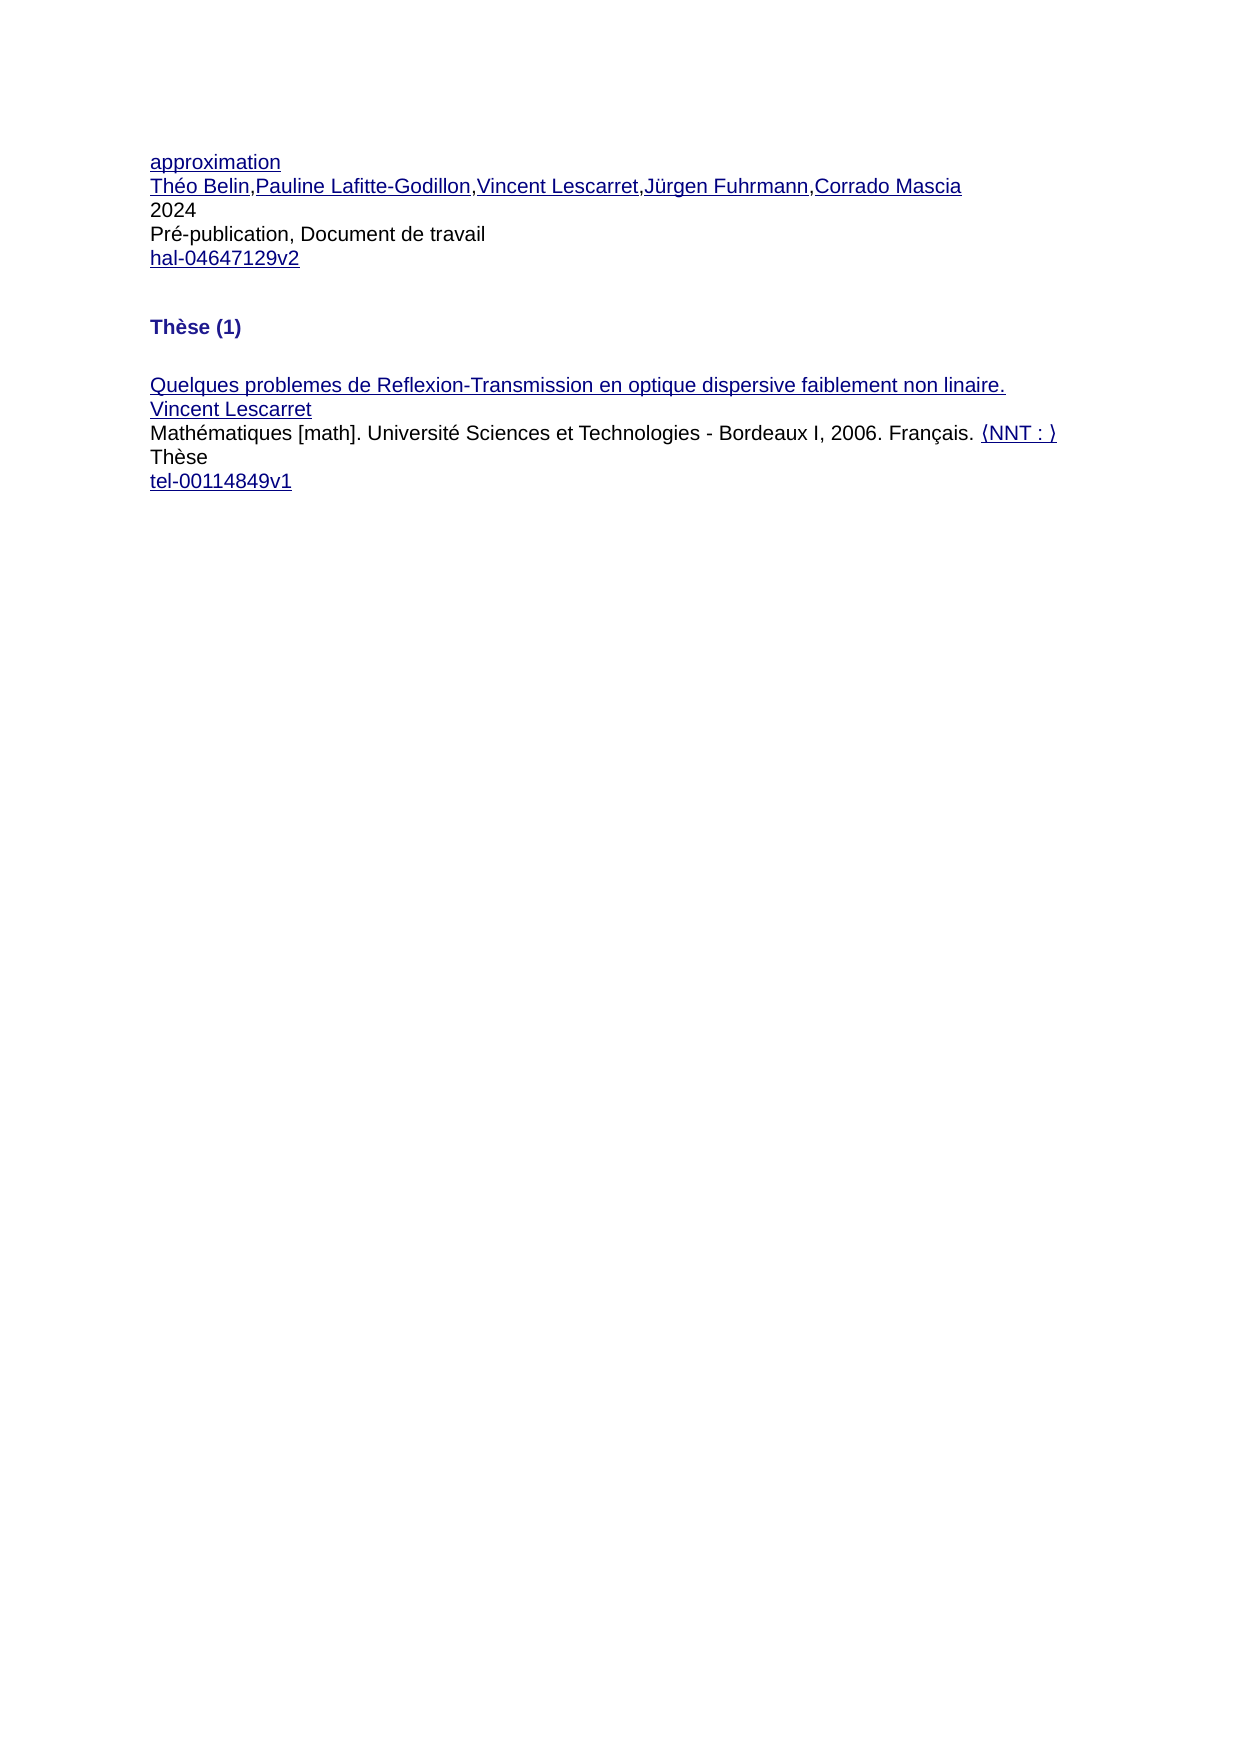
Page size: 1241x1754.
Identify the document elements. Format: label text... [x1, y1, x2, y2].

table_header Quelques problemes de Reflexion-Transmission en optique dispersive faiblement non linaire. Vincent Lescarret Mathématiques [math]. Université Sciences et Technologies - Bordeaux I, 2006. Français. ⟨NNT : ⟩ Thèse tel-00114849v1 [150, 373, 1090, 493]
table_header approximation Théo Belin,Pauline Lafitte-Godillon,Vincent Lescarret,Jürgen Fuhrmann,Corrado Mascia 2024 Pré-publication, Document de travail hal-04647129v2 [150, 150, 1090, 270]
subtitle Thèse (1) [150, 314, 1090, 338]
